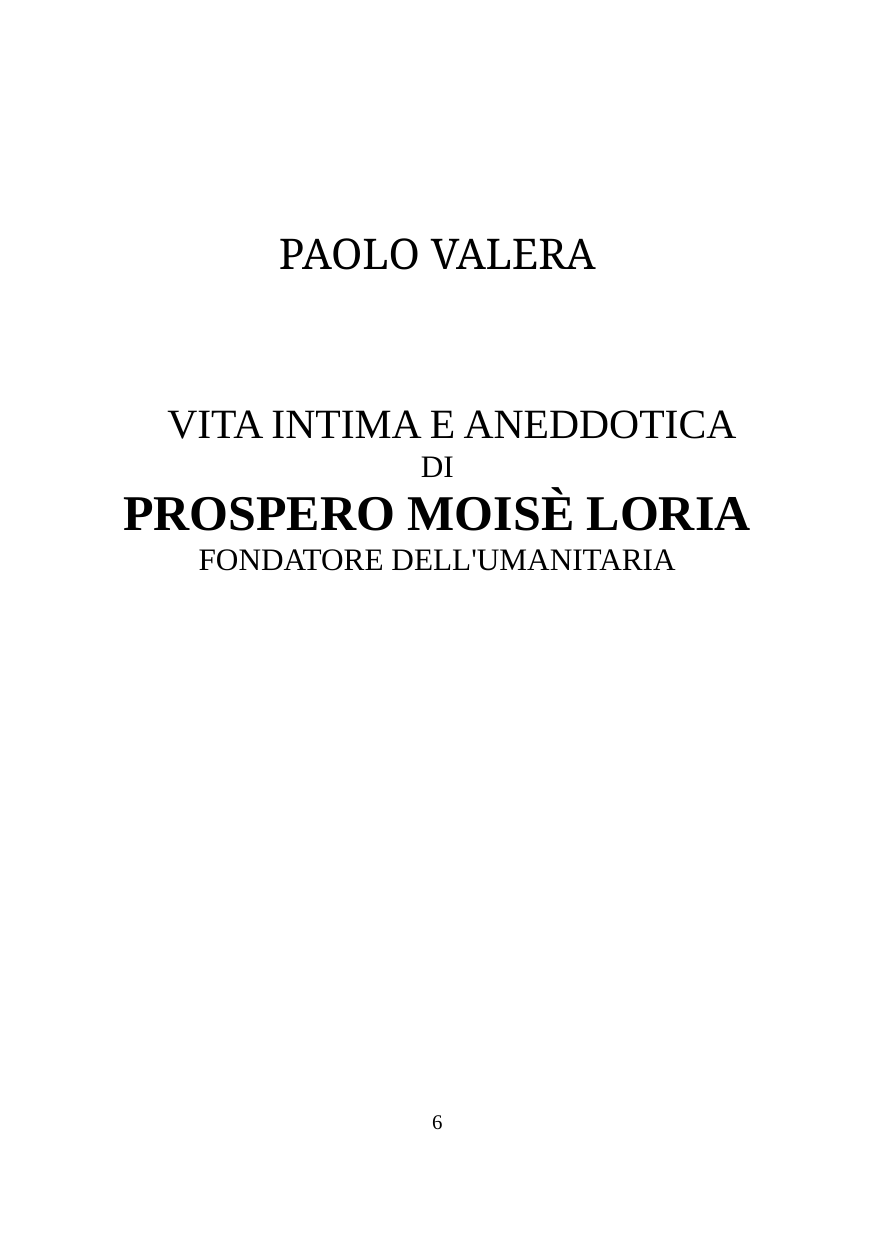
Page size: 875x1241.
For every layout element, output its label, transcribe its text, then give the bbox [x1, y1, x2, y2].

text VITA INTIMA E ANEDDOTICA DI Prospero Moisè Loria Fondatore dell'Umanitaria [106, 400, 768, 577]
text PAOLO VALERA [106, 224, 768, 282]
